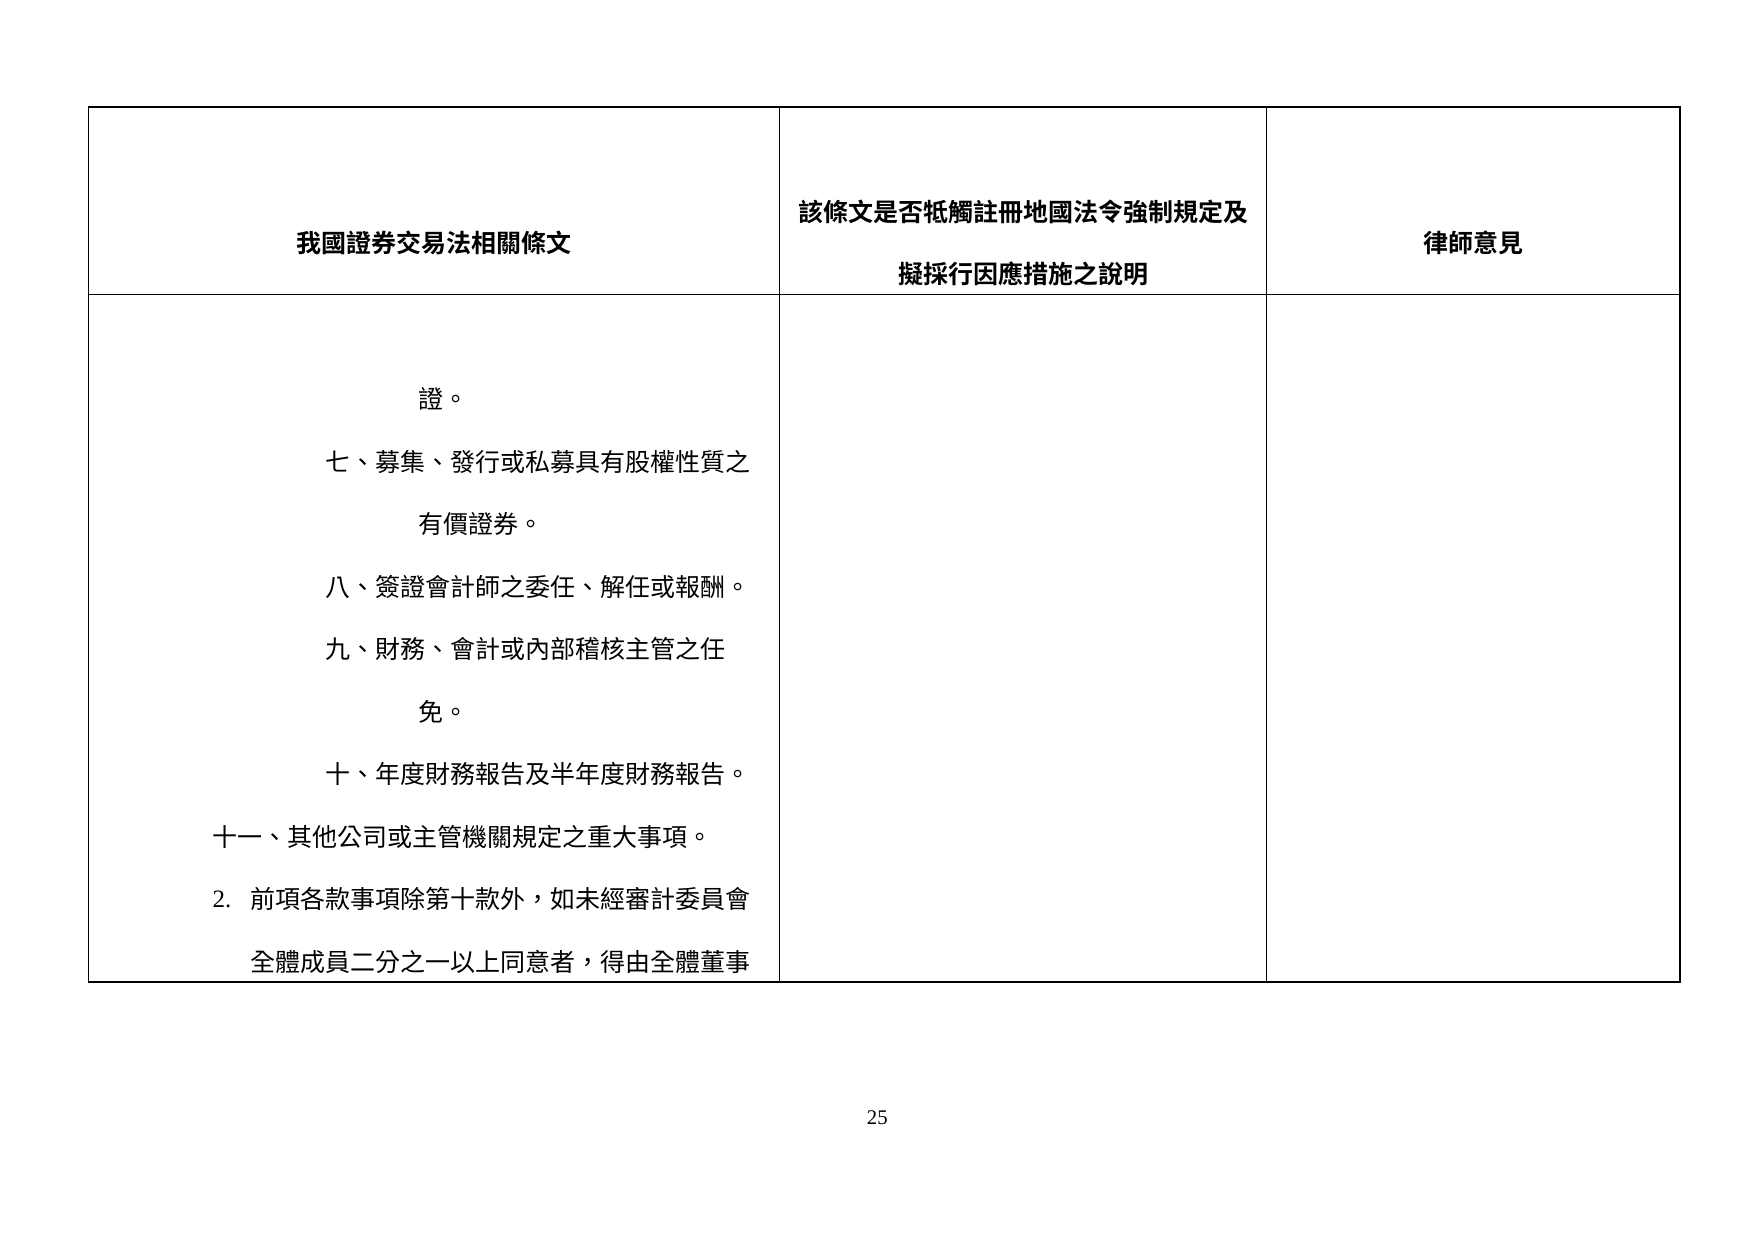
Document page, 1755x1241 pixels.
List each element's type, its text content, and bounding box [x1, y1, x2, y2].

table_header 律師意見 [1267, 108, 1679, 294]
table_cell 第14條之5（應經審計委員會通過之事項） 已依本法發行股票之公司設置審計委員會者，下列事項應經審計委員會全體成員二分之一以上同意，並提董事會決議，不適用第十四條之三規定： 依第十四條之一規定訂定或修正內部控制制度。 內部控制制度有效性之考核。 依第三十六條之一規定訂定或修正取得或處分資產、從事衍生性商品交易、資金貸與他人、為他人背書或提供保證之重大財務業務行為之處理程序。 涉及董事自身利害關係之事項。 重大之資產或衍生性商品交易。 重大之資金貸與、背書或提供保證。 募集、發行或私募具有股權性質之有價證券。 簽證會計師之委任、解任或報酬。 財務、會計或內部稽核主管之任免。 年度財務報告及半年度財務報告。 十一、其他公司或主管機關規定之重大事項。 前項各款事項除第十款外，如未經審計委員會全體成員二分之一以上同意者，得由全體董事三分之二以上同意行之，不受前項規定之限制，並應於董事會議事錄載明審計委員會之決議。 公司設置審計委員會者，不適用第三十六條第一項財務報告應經監察人承認之規定。 第一項及前條第六項所稱審計委員會全體成員及第二項所稱全體董事，以實際在任者計算之。 [89, 295, 779, 981]
table_cell [780, 295, 1266, 981]
table_header 我國證券交易法相關條文 [89, 108, 779, 294]
table_header 該條文是否牴觸註冊地國法令強制規定及擬採行因應措施之說明 [780, 108, 1266, 294]
table_cell [1267, 295, 1679, 981]
